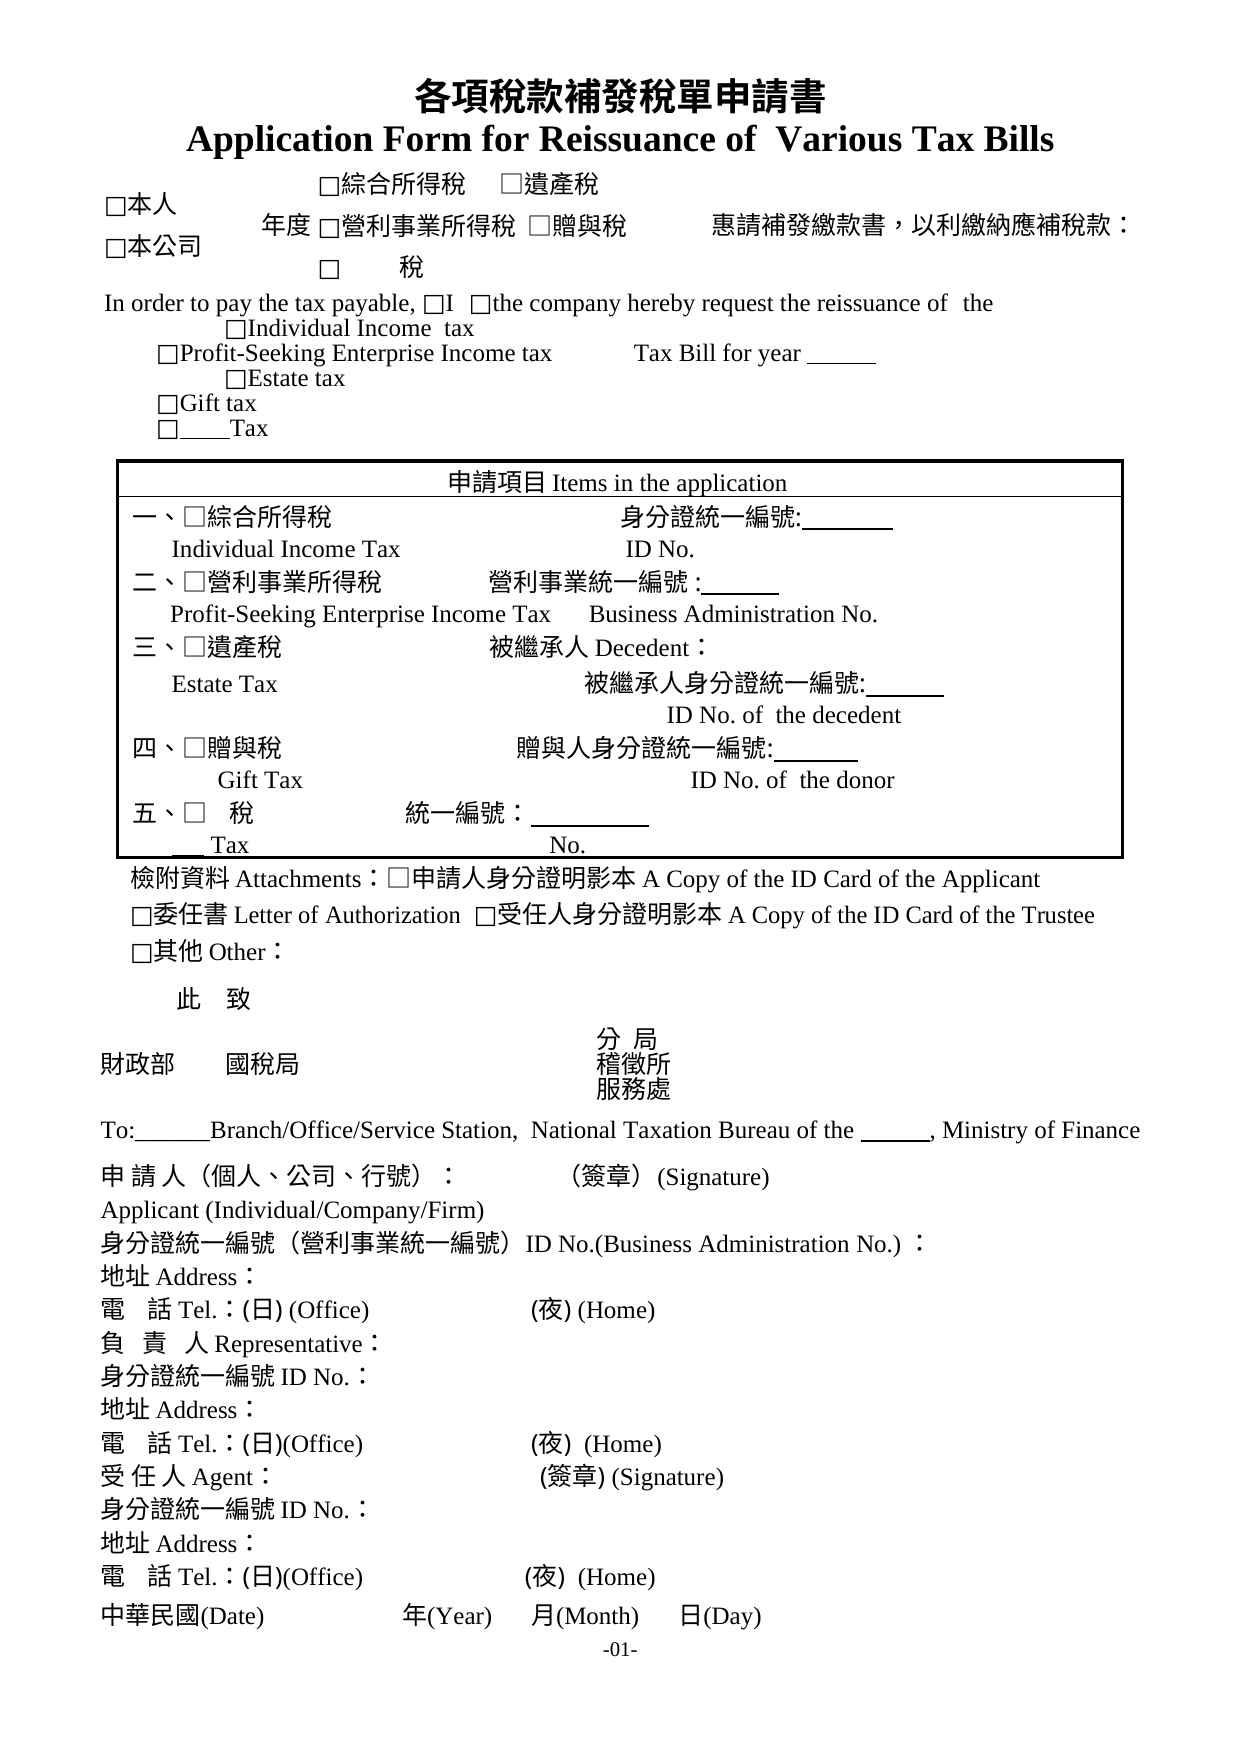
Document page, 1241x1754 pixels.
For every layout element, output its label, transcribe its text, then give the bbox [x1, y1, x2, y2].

table_header □本人 □本公司 [101, 160, 221, 284]
table_header 申請項目Items in the application [119, 463, 1121, 496]
table_header 年度 [221, 160, 314, 284]
table_header □綜合所得稅 □遺產稅 □營利事業所得稅 □贈與稅 □ 稅 [314, 160, 708, 284]
table_header [1066, 1029, 1156, 1104]
table_cell 一、□綜合所得稅 身分證統一編號: Individual Income Tax ID No. 二、□營利事業所得稅 營利事業統一編號 : Profit-Seeking Enterprise Income Tax Business Administration No. 三、□遺產稅 被繼承人 Decedent： Estate Tax 被繼承人身分證統一編號: ID No. of the decedent 四、□贈與稅 贈與人身分證統一編號: Gift Tax ID No. of the donor 五、□ 稅 統一編號： Tax No. [119, 497, 1121, 856]
table_cell To:______Branch/Office/Service Station, National Taxation Bureau of the , Ministry of Finance [98, 1104, 1156, 1159]
table_cell 申 請 人（個人、公司、行號）： （簽章）(Signature) Applicant (Individual/Company/Firm) 身分證統一編號（營利事業統一編號）ID No.(Business Administration No.) ： 地址Address： 電 話Tel.：(日) (Office) (夜) (Home) 負 責 人Representative： 身分證統一編號ID No.： 地址Address： 電 話Tel.：(日)(Office) (夜) (Home) 受 任 人Agent： (簽章) (Signature) 身分證統一編號ID No.： 地址Address： 電 話Tel.：(日)(Office) (夜) (Home) [98, 1159, 1156, 1592]
table_header 分 局 稽徵所 服務處 [594, 1029, 1066, 1104]
text Application Form for Reissuance of Various Tax Bills [118, 118, 1122, 160]
text 此 致 [118, 980, 1122, 1016]
text □委任書Letter of Authorization □受任人身分證明影本 A Copy of the ID Card of the Trustee [130, 895, 1122, 931]
table_cell In order to pay the tax payable, □I □the company hereby request the reissuance of the □Individual Income tax □Profit-Seeking Enterprise Income tax Tax Bill for year □Estate tax □Gift tax □ Tax [101, 284, 1140, 449]
table_cell -01- [454, 1638, 786, 1661]
table_cell 中華民國(Date) 年(Year) 月(Month) 日(Day) [98, 1592, 1066, 1637]
table_header 財政部 國稅局 [98, 1029, 594, 1104]
table_header 惠請補發繳款書，以利繳納應補稅款： [708, 160, 1140, 284]
table_cell [98, 1638, 454, 1661]
text □其他Other： [130, 931, 1122, 967]
text 檢附資料Attachments：□申請人身分證明影本 A Copy of the ID Card of the Applicant [130, 859, 1122, 895]
table_cell [786, 1638, 1156, 1661]
table_cell [1066, 1592, 1156, 1637]
text 各項稅款補發稅單申請書 [118, 77, 1122, 118]
